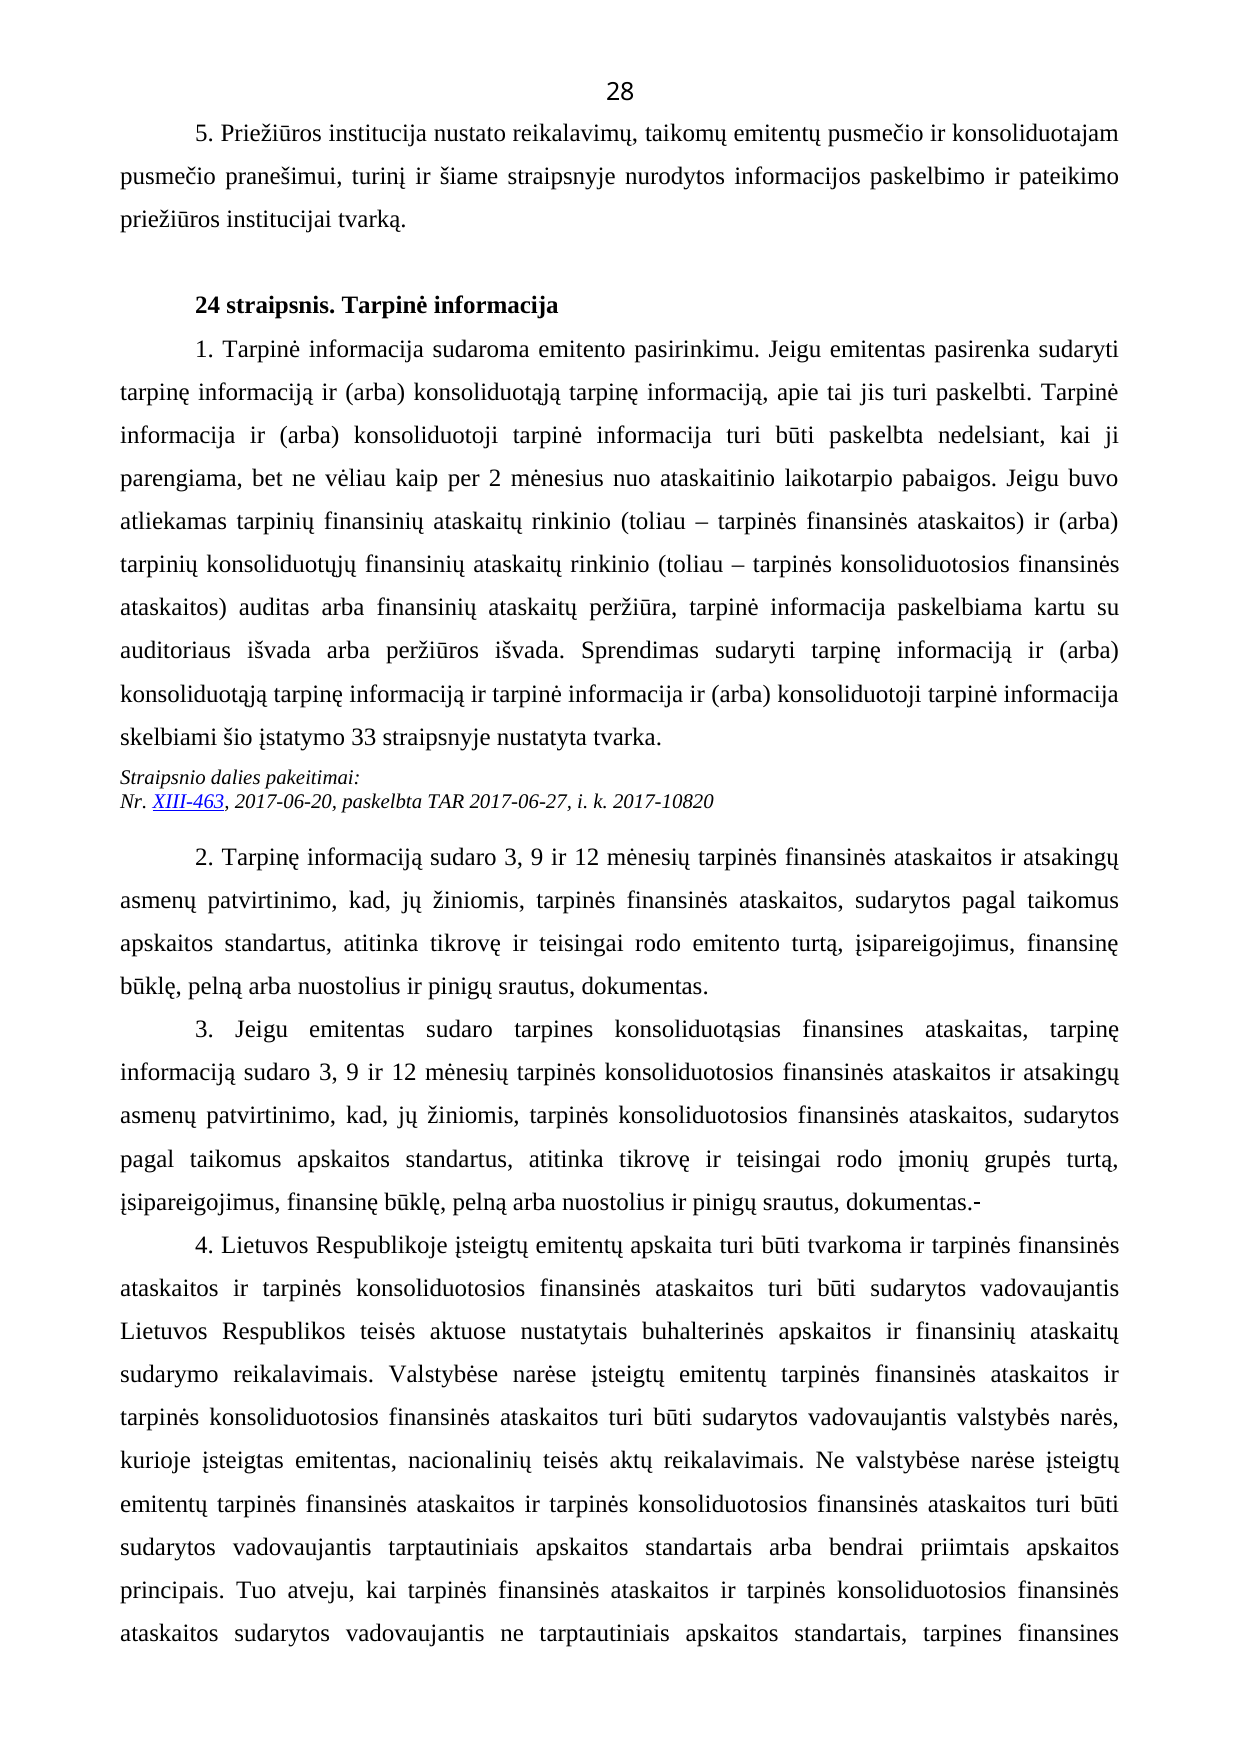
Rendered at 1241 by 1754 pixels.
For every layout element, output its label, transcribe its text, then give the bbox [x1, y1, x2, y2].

text Nr. XIII-463, 2017-06-20, paskelbta TAR 2017-06-27, i. k. 2017-10820 [120, 789, 1120, 813]
text 1. Tarpinė informacija sudaroma emitento pasirinkimu. Jeigu emitentas pasirenka sudaryti tarpinę informaciją ir (arba) konsoliduotąją tarpinę informaciją, apie tai jis turi paskelbti. Tarpinė informacija ir (arba) konsoliduotoji tarpinė informacija turi būti paskelbta nedelsiant, kai ji parengiama, bet ne vėliau kaip per 2 mėnesius nuo ataskaitinio laikotarpio pabaigos. Jeigu buvo atliekamas tarpinių finansinių ataskaitų rinkinio (toliau – tarpinės finansinės ataskaitos) ir (arba) tarpinių konsoliduotųjų finansinių ataskaitų rinkinio (toliau – tarpinės konsoliduotosios finansinės ataskaitos) auditas arba finansinių ataskaitų peržiūra, tarpinė informacija paskelbiama kartu su auditoriaus išvada arba peržiūros išvada. Sprendimas sudaryti tarpinę informaciją ir (arba) konsoliduotąją tarpinę informaciją ir tarpinė informacija ir (arba) konsoliduotoji tarpinė informacija skelbiami šio įstatymo 33 straipsnyje nustatyta tvarka. [120, 334, 1120, 751]
text 2. Tarpinę informaciją sudaro 3, 9 ir 12 mėnesių tarpinės finansinės ataskaitos ir atsakingų asmenų patvirtinimo, kad, jų žiniomis, tarpinės finansinės ataskaitos, sudarytos pagal taikomus apskaitos standartus, atitinka tikrovę ir teisingai rodo emitento turtą, įsipareigojimus, finansinę būklę, pelną arba nuostolius ir pinigų srautus, dokumentas. [120, 842, 1120, 1000]
text 3. Jeigu emitentas sudaro tarpines konsoliduotąsias finansines ataskaitas, tarpinę informaciją sudaro 3, 9 ir 12 mėnesių tarpinės konsoliduotosios finansinės ataskaitos ir atsakingų asmenų patvirtinimo, kad, jų žiniomis, tarpinės konsoliduotosios finansinės ataskaitos, sudarytos pagal taikomus apskaitos standartus, atitinka tikrovę ir teisingai rodo įmonių grupės turtą, įsipareigojimus, finansinę būklę, pelną arba nuostolius ir pinigų srautus, dokumentas. [120, 1014, 1120, 1216]
text 24 straipsnis. Tarpinė informacija [120, 291, 1120, 319]
text Straipsnio dalies pakeitimai: [120, 765, 1120, 789]
text 5. Priežiūros institucija nustato reikalavimų, taikomų emitentų pusmečio ir konsoliduotajam pusmečio pranešimui, turinį ir šiame straipsnyje nurodytos informacijos paskelbimo ir pateikimo priežiūros institucijai tvarką. [120, 118, 1120, 233]
text 4. Lietuvos Respublikoje įsteigtų emitentų apskaita turi būti tvarkoma ir tarpinės finansinės ataskaitos ir tarpinės konsoliduotosios finansinės ataskaitos turi būti sudarytos vadovaujantis Lietuvos Respublikos teisės aktuose nustatytais buhalterinės apskaitos ir finansinių ataskaitų sudarymo reikalavimais. Valstybėse narėse įsteigtų emitentų tarpinės finansinės ataskaitos ir tarpinės konsoliduotosios finansinės ataskaitos turi būti sudarytos vadovaujantis valstybės narės, kurioje įsteigtas emitentas, nacionalinių teisės aktų reikalavimais. Ne valstybėse narėse įsteigtų emitentų tarpinės finansinės ataskaitos ir tarpinės konsoliduotosios finansinės ataskaitos turi būti sudarytos vadovaujantis tarptautiniais apskaitos standartais arba bendrai priimtais apskaitos principais. Tuo atveju, kai tarpinės finansinės ataskaitos ir tarpinės konsoliduotosios finansinės ataskaitos sudarytos vadovaujantis ne tarptautiniais apskaitos standartais, tarpines finansines [120, 1230, 1120, 1647]
